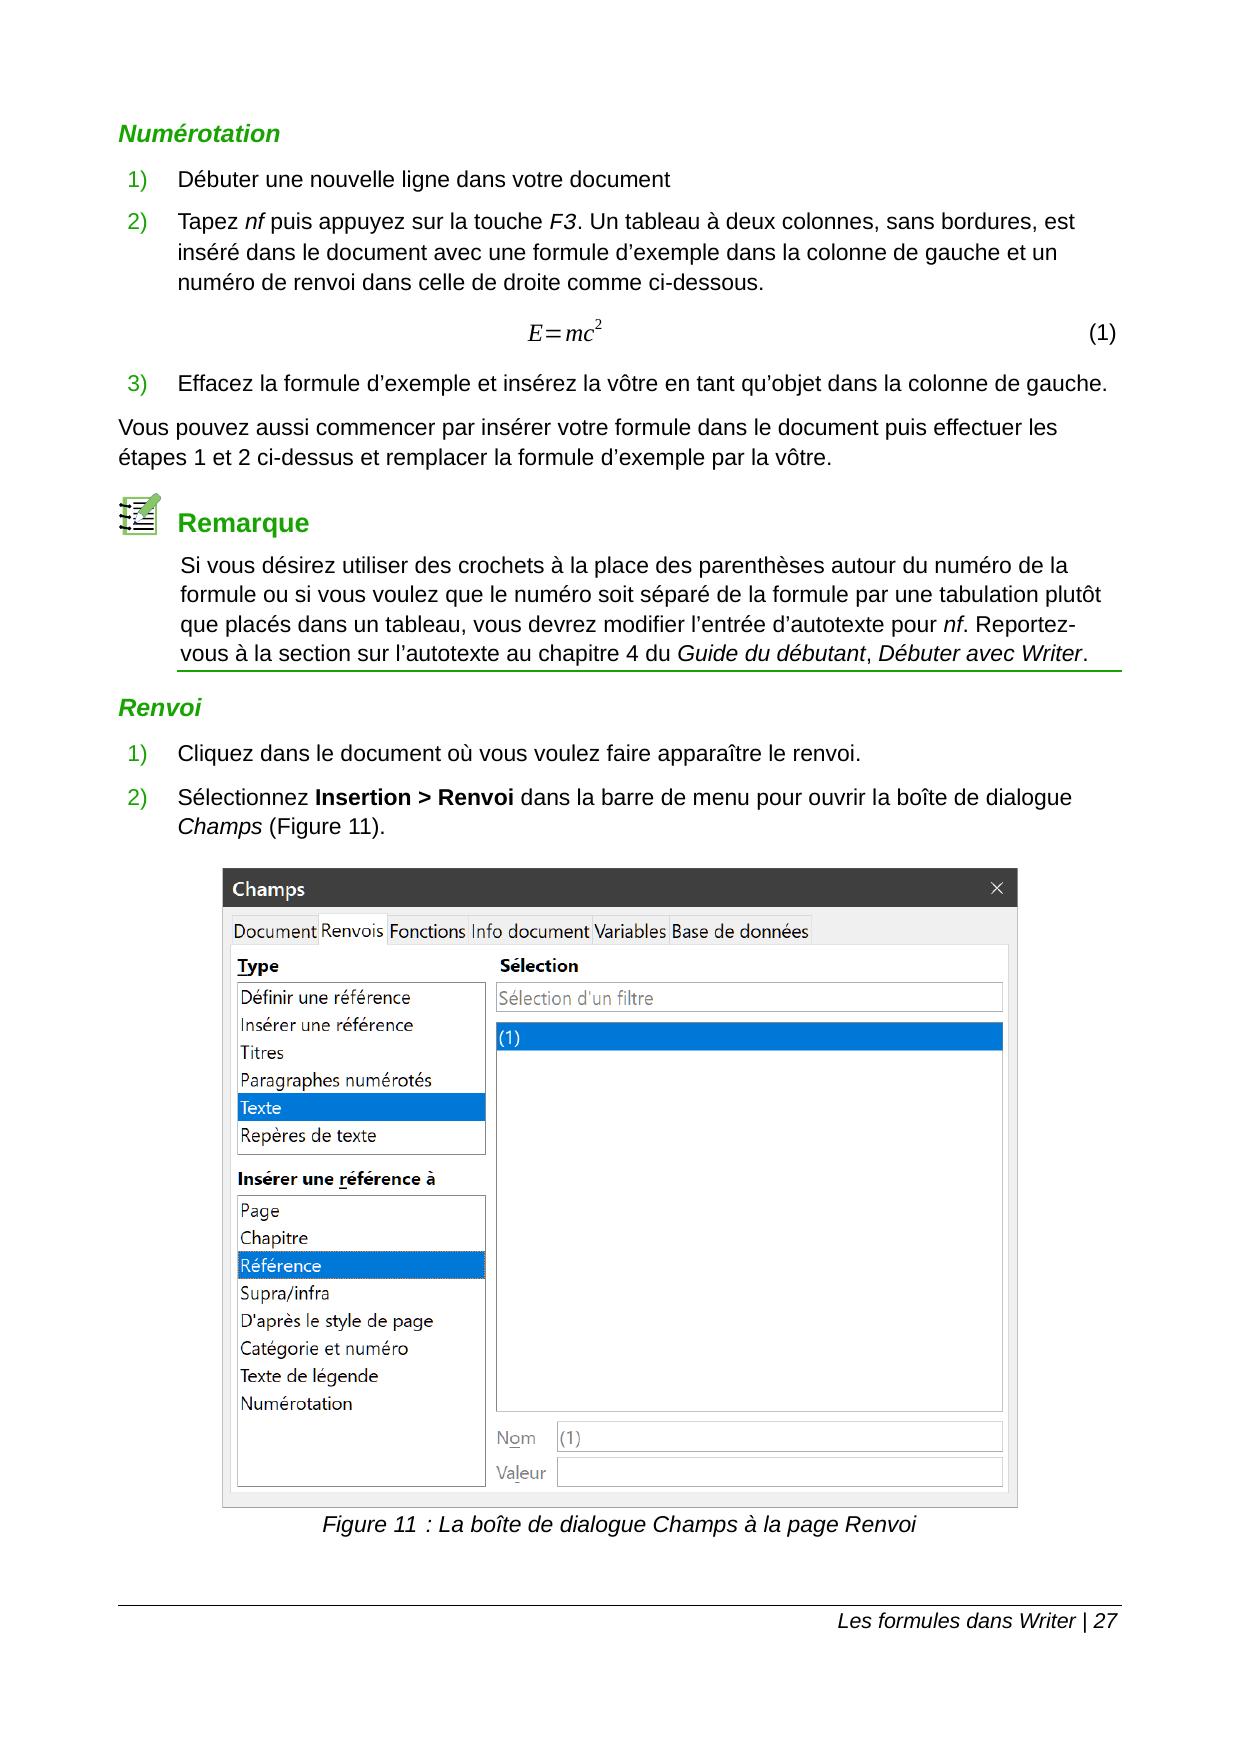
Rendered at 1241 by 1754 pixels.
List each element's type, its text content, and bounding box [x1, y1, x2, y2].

table_header (1) [1010, 310, 1122, 352]
picture [222, 868, 1018, 1508]
text Figure 11 : La boîte de dialogue Champs à la page Renvoi [118, 1507, 1122, 1537]
list Tapez nf puis appuyez sur la touche F3. Un tableau à deux colonnes, sans bordures, est inséré dans le document avec une formule d’exemple dans la colonne de gauche et un numéro de renvoi dans celle de droite comme ci-dessous. [148, 206, 1122, 295]
list Remarque [118, 492, 1122, 538]
list Sélectionnez Insertion > Renvoi dans la barre de menu pour ouvrir la boîte de dialogue Champs (Figure 11). [148, 781, 1122, 839]
subtitle Numérotation [118, 118, 1122, 148]
list Cliquez dans le document où vous voulez faire apparaître le renvoi. [148, 737, 1122, 766]
list Débuter une nouvelle ligne dans votre document [148, 162, 1122, 192]
table_header [118, 310, 1010, 352]
list Effacez la formule d’exemple et insérez la vôtre en tant qu’objet dans la colonne de gauche. [148, 367, 1122, 396]
text Si vous désirez utiliser des crochets à la place des parenthèses autour du numéro de la formule ou si vous voulez que le numéro soit séparé de la formule par une tabulation plutôt que placés dans un tableau, vous devrez modifier l’entrée d’autotexte pour nf. Reportez-vous à la section sur l’autotexte au chapitre 4 du Guide du débutant, Débuter avec Writer. [177, 546, 1122, 670]
subtitle Renvoi [118, 692, 1122, 722]
text Vous pouvez aussi commencer par insérer votre formule dans le document puis effectuer les étapes 1 et 2 ci-dessus et remplacer la formule d’exemple par la vôtre. [118, 411, 1122, 470]
